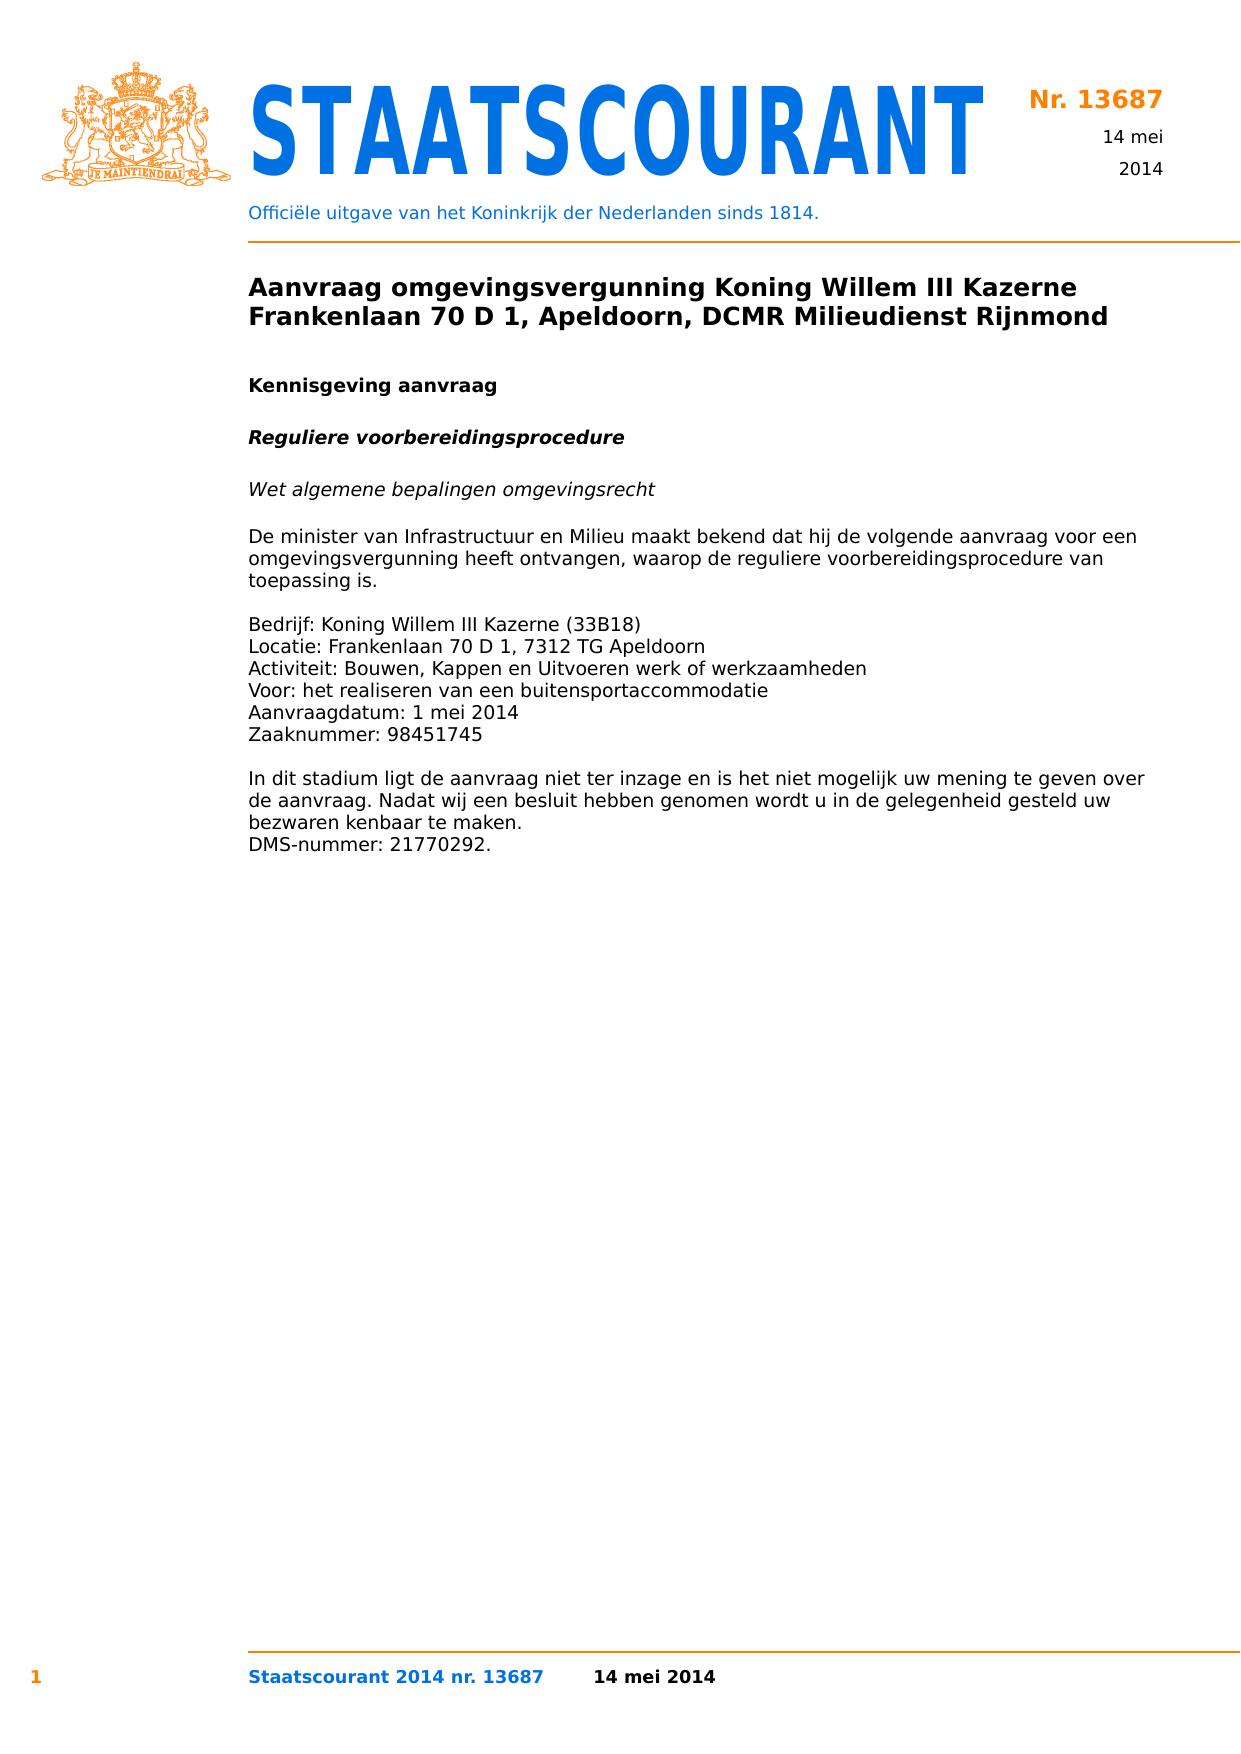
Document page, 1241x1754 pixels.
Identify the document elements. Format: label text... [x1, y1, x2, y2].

table_header STAATSCOURANT [248, 62, 998, 203]
subtitle Reguliere voorbereidingsprocedure [248, 427, 1163, 449]
text Activiteit: Bouwen, Kappen en Uitvoeren werk of werkzaamheden [248, 658, 1163, 680]
table_cell 14 mei [998, 121, 1240, 153]
text De minister van Infrastructuur en Milieu maakt bekend dat hij de volgende aanvraag voor een omgevingsvergunning heeft ontvangen, waarop de reguliere voorbereidingsprocedure van toepassing is. [248, 526, 1163, 592]
subtitle Kennisgeving aanvraag [248, 375, 1163, 397]
table_header Nr. 13687 [998, 62, 1240, 121]
table_cell 2014 [998, 153, 1240, 203]
text Bedrijf: Koning Willem III Kazerne (33B18) [248, 614, 1163, 636]
text In dit stadium ligt de aanvraag niet ter inzage en is het niet mogelijk uw mening te geven over de aanvraag. Nadat wij een besluit hebben genomen wordt u in de gelegenheid gesteld uw bezwaren kenbaar te maken. [248, 768, 1163, 833]
text DMS-nummer: 21770292. [248, 833, 1163, 856]
table_cell Officiële uitgave van het Koninkrijk der Nederlanden sinds 1814. [248, 203, 1240, 241]
picture [41, 62, 231, 186]
subtitle Aanvraag omgevingsvergunning Koning Willem III Kazerne Frankenlaan 70 D 1, Apeldoorn, DCMR Milieudienst Rijnmond [248, 273, 1163, 331]
table_header [25, 62, 248, 241]
subtitle Wet algemene bepalingen omgevingsrecht [248, 479, 1163, 501]
text Zaaknummer: 98451745 [248, 724, 1163, 746]
text Locatie: Frankenlaan 70 D 1, 7312 TG Apeldoorn [248, 636, 1163, 658]
text Aanvraagdatum: 1 mei 2014 [248, 702, 1163, 724]
text Voor: het realiseren van een buitensportaccommodatie [248, 680, 1163, 702]
